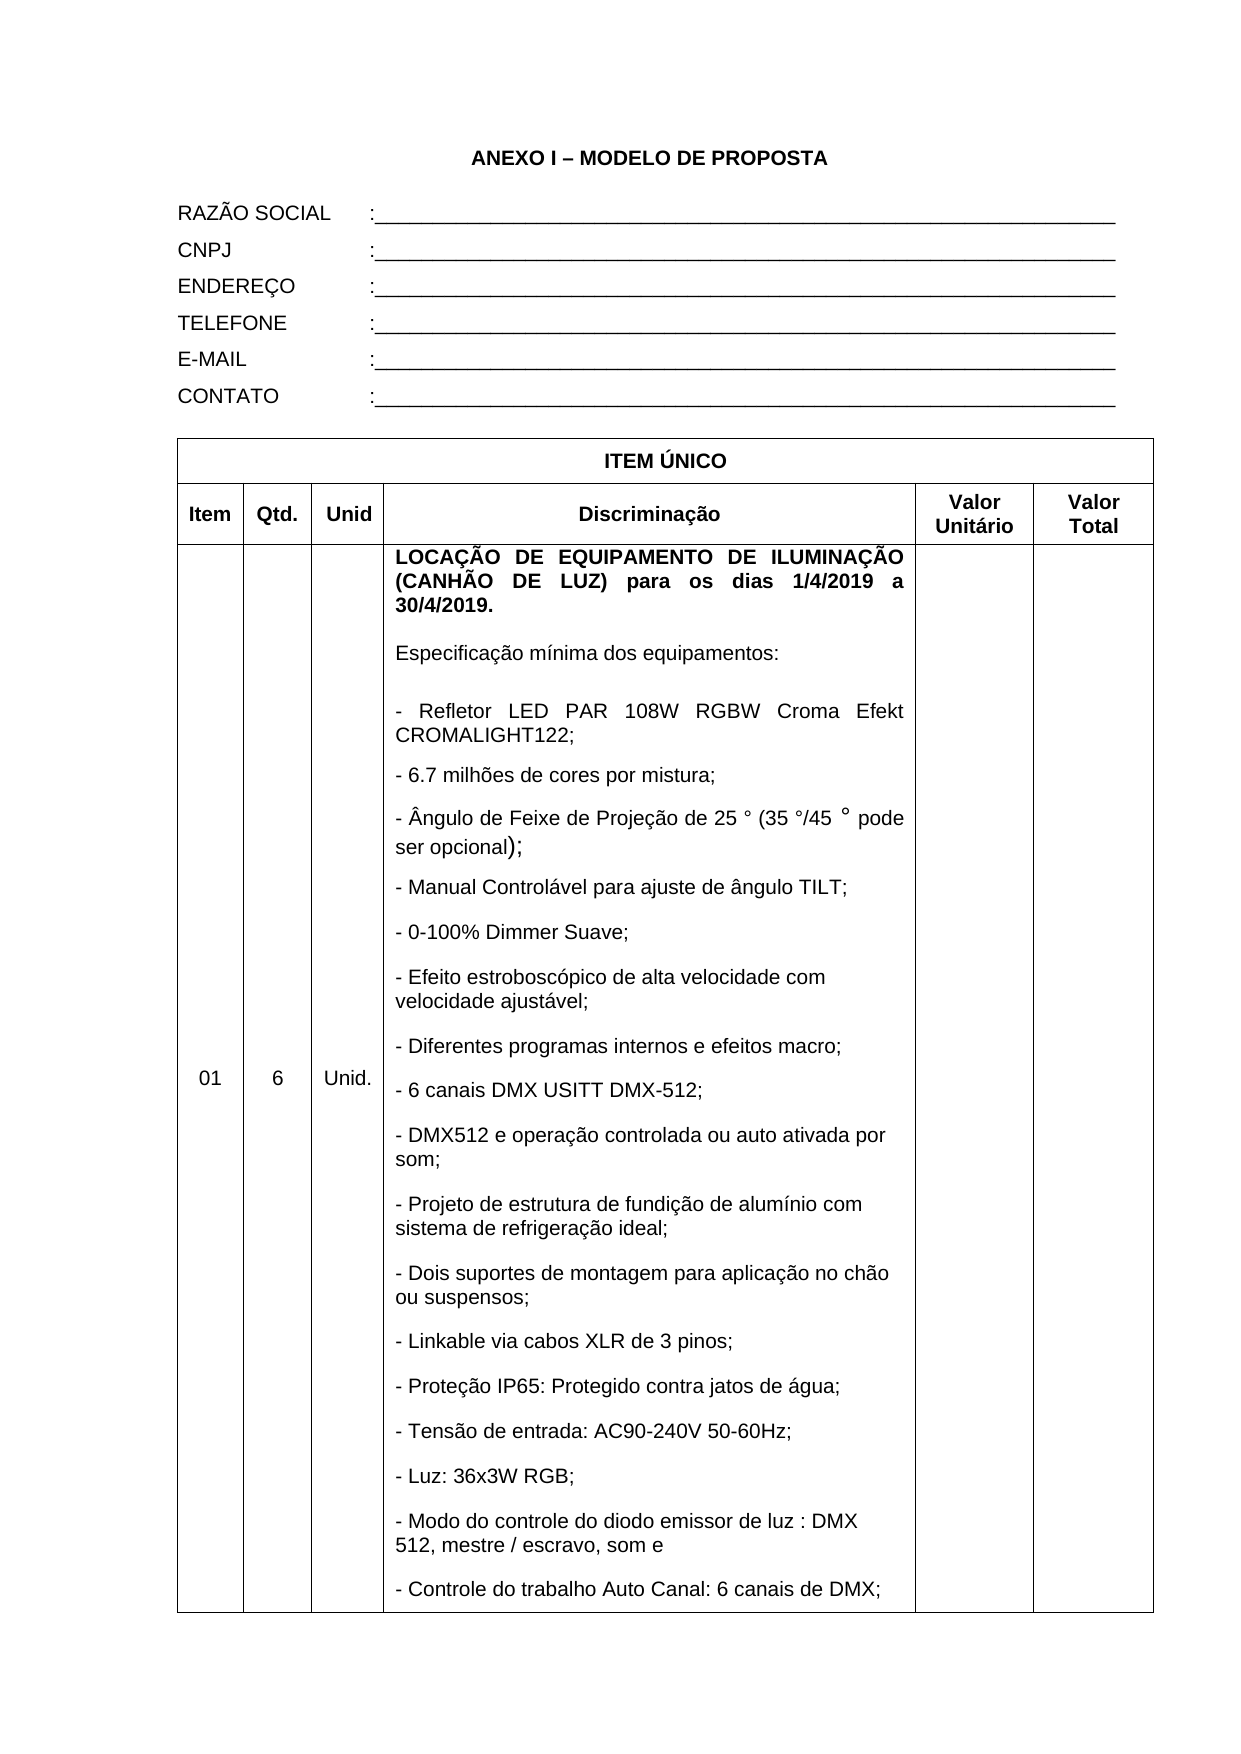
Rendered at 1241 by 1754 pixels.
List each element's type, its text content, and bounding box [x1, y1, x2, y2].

table_cell Unid [312, 484, 383, 544]
table_cell LOCAÇÃO DE EQUIPAMENTO DE ILUMINAÇÃO (CANHÃO DE LUZ) para os dias 1/4/2019 a 30/4/2019. Especificação mínima dos equipamentos: - Refletor LED PAR 108W RGBW Croma Efekt CROMALIGHT122; - 6.7 milhões de cores por mistura; - Ângulo de Feixe de Projeção de 25 ° (35 °/45 ° pode ser opcional); - Manual Controlável para ajuste de ângulo TILT; - 0-100% Dimmer Suave; - Efeito estroboscópico de alta velocidade com velocidade ajustável; - Diferentes programas internos e efeitos macro; - 6 canais DMX USITT DMX-512; - DMX512 e operação controlada ou auto ativada por som; - Projeto de estrutura de fundição de alumínio com sistema de refrigeração ideal; - Dois suportes de montagem para aplicação no chão ou suspensos; - Linkable via cabos XLR de 3 pinos; - Proteção IP65: Protegido contra jatos de água; - Tensão de entrada: AC90-240V 50-60Hz; - Luz: 36x3W RGB; - Modo do controle do diodo emissor de luz : DMX 512, mestre / escravo, som e - Controle do trabalho Auto Canal: 6 canais de DMX; [384, 545, 915, 1612]
table_cell Unid. [312, 545, 383, 1612]
text ANEXO I – MODELO DE PROPOSTA [177, 144, 1122, 171]
table_cell 6 [244, 545, 311, 1612]
subtitle ENDEREÇO :________________________________________________________________ [177, 274, 1122, 298]
table_cell Discriminação [384, 484, 915, 544]
subtitle RAZÃO SOCIAL :________________________________________________________________ [177, 201, 1122, 225]
subtitle E-MAIL :________________________________________________________________ [177, 347, 1122, 371]
table_cell Valor Unitário [916, 484, 1033, 544]
table_cell Qtd. [244, 484, 311, 544]
subtitle CNPJ :________________________________________________________________ [177, 238, 1122, 262]
subtitle CONTATO :________________________________________________________________ [177, 383, 1122, 407]
subtitle TELEFONE :________________________________________________________________ [177, 311, 1122, 334]
table_cell Item [178, 484, 243, 544]
table_header ITEM ÚNICO [178, 439, 1153, 482]
table_cell Valor Total [1034, 484, 1153, 544]
table_cell 01 [178, 545, 243, 1612]
table_cell [1034, 545, 1153, 1612]
table_cell [916, 545, 1033, 1612]
